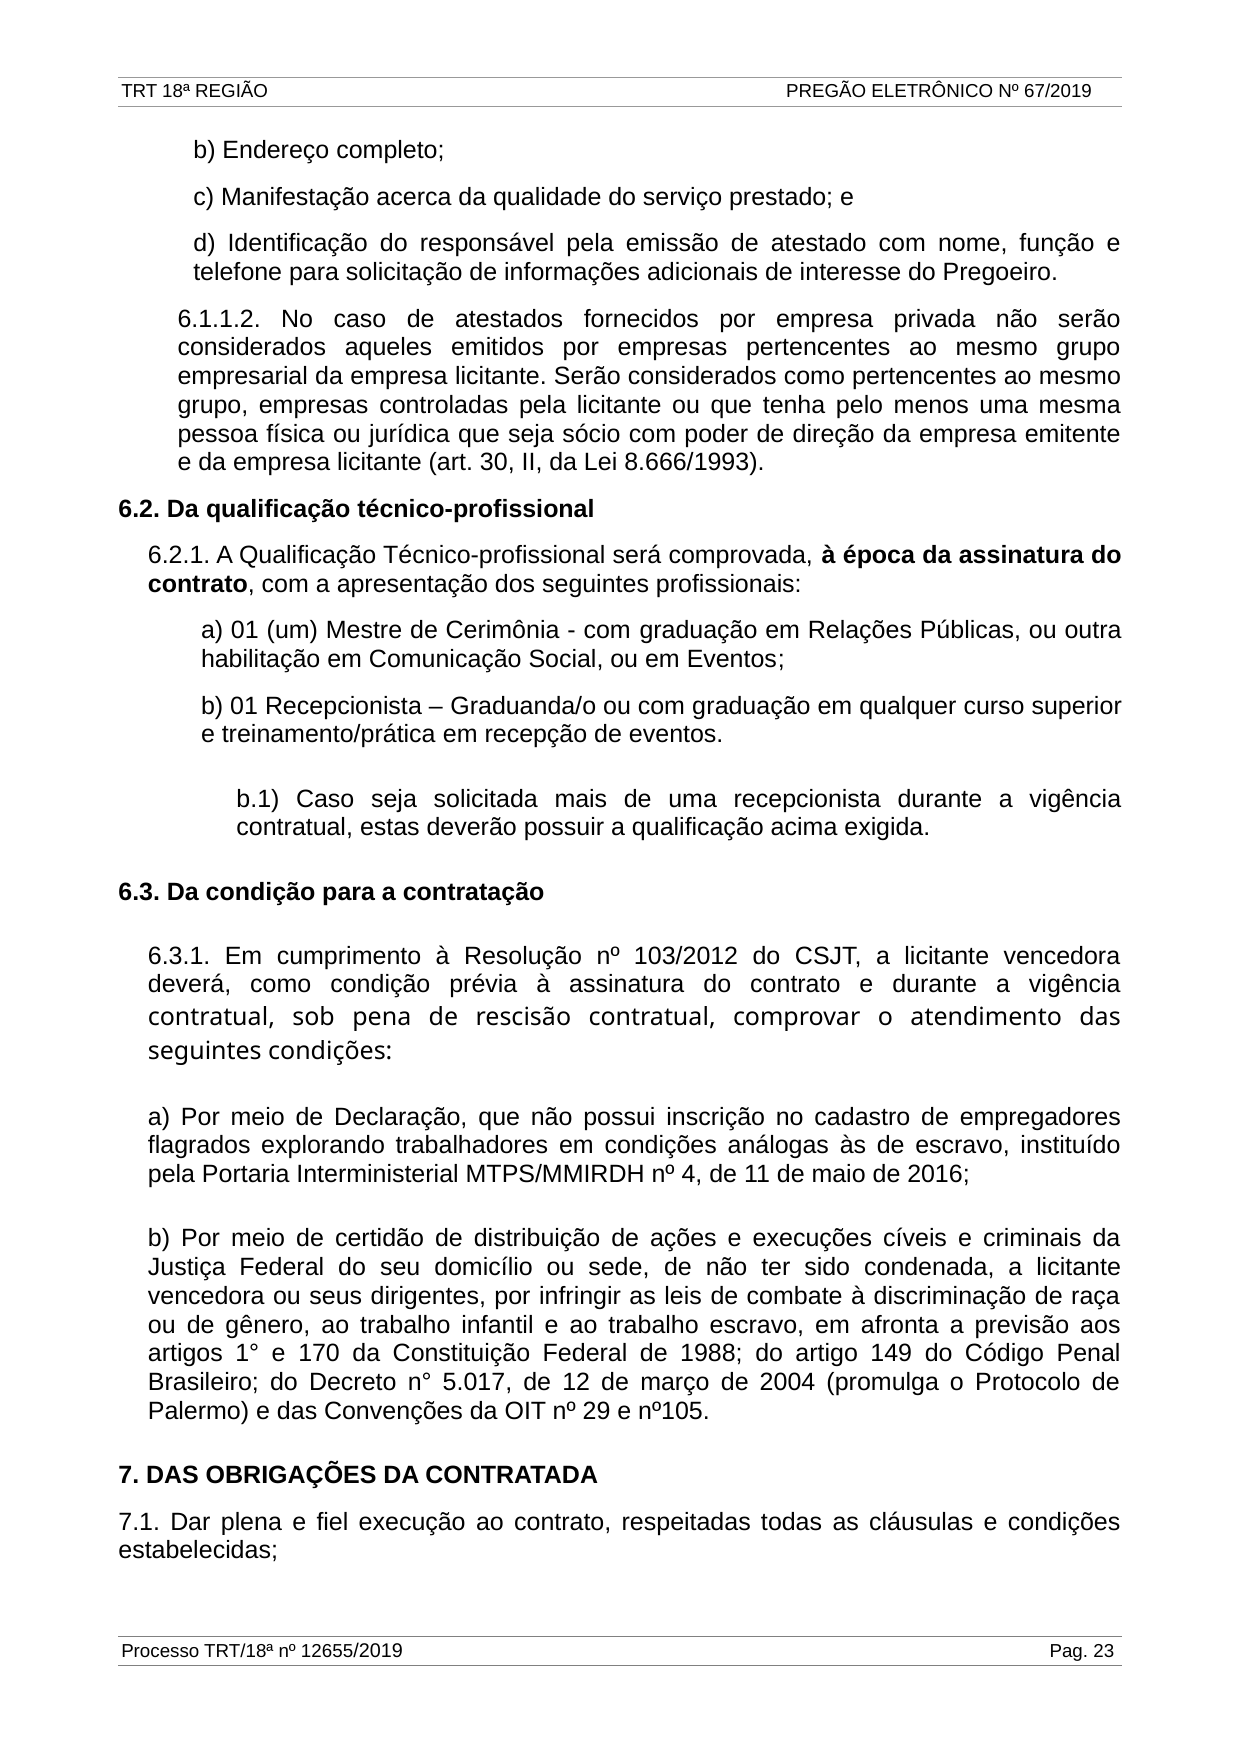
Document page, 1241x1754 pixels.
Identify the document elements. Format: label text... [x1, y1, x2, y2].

text 7. DAS OBRIGAÇÕES DA CONTRATADA [118, 1460, 1122, 1489]
text 7.1. Dar plena e fiel execução ao contrato, respeitadas todas as cláusulas e condições estabelecidas; [118, 1507, 1122, 1564]
text c) Manifestação acerca da qualidade do serviço prestado; e [193, 182, 1122, 211]
text 6.3. Da condição para a contratação [118, 877, 1122, 905]
text 6.1.1.2. No caso de atestados fornecidos por empresa privada não serão considerados aqueles emitidos por empresas pertencentes ao mesmo grupo empresarial da empresa licitante. Serão considerados como pertencentes ao mesmo grupo, empresas controladas pela licitante ou que tenha pelo menos uma mesma pessoa física ou jurídica que seja sócio com poder de direção da empresa emitente e da empresa licitante (art. 30, II, da Lei 8.666/1993). [177, 304, 1122, 476]
text b) Endereço completo; [193, 136, 1122, 164]
text b.1) Caso seja solicitada mais de uma recepcionista durante a vigência contratual, estas deverão possuir a qualificação acima exigida. [236, 784, 1122, 841]
text a) Por meio de Declaração, que não possui inscrição no cadastro de empregadores flagrados explorando trabalhadores em condições análogas às de escravo, instituído pela Portaria Interministerial MTPS/MMIRDH nº 4, de 11 de maio de 2016; [148, 1102, 1122, 1188]
text 6.2.1. A Qualificação Técnico-profissional será comprovada, à época da assinatura do contrato, com a apresentação dos seguintes profissionais: [148, 540, 1122, 598]
text b) Por meio de certidão de distribuição de ações e execuções cíveis e criminais da Justiça Federal do seu domicílio ou sede, de não ter sido condenada, a licitante vencedora ou seus dirigentes, por infringir as leis de combate à discriminação de raça ou de gênero, ao trabalho infantil e ao trabalho escravo, em afronta a previsão aos artigos 1° e 170 da Constituição Federal de 1988; do artigo 149 do Código Penal Brasileiro; do Decreto n° 5.017, de 12 de março de 2004 (promulga o Protocolo de Palermo) e das Convenções da OIT nº 29 e nº105. [148, 1223, 1122, 1425]
text d) Identificação do responsável pela emissão de atestado com nome, função e telefone para solicitação de informações adicionais de interesse do Pregoeiro. [193, 228, 1122, 286]
text 6.3.1. Em cumprimento à Resolução nº 103/2012 do CSJT, a licitante vencedora deverá, como condição prévia à assinatura do contrato e durante a vigência contratual, sob pena de rescisão contratual, comprovar o atendimento das seguintes condições: [148, 941, 1122, 1066]
text b) 01 Recepcionista – Graduanda/o ou com graduação em qualquer curso superior e treinamento/prática em recepção de eventos. [201, 691, 1122, 748]
text 6.2. Da qualificação técnico-profissional [118, 494, 1122, 523]
text a) 01 (um) Mestre de Cerimônia - com graduação em Relações Públicas, ou outra habilitação em Comunicação Social, ou em Eventos; [201, 616, 1122, 673]
